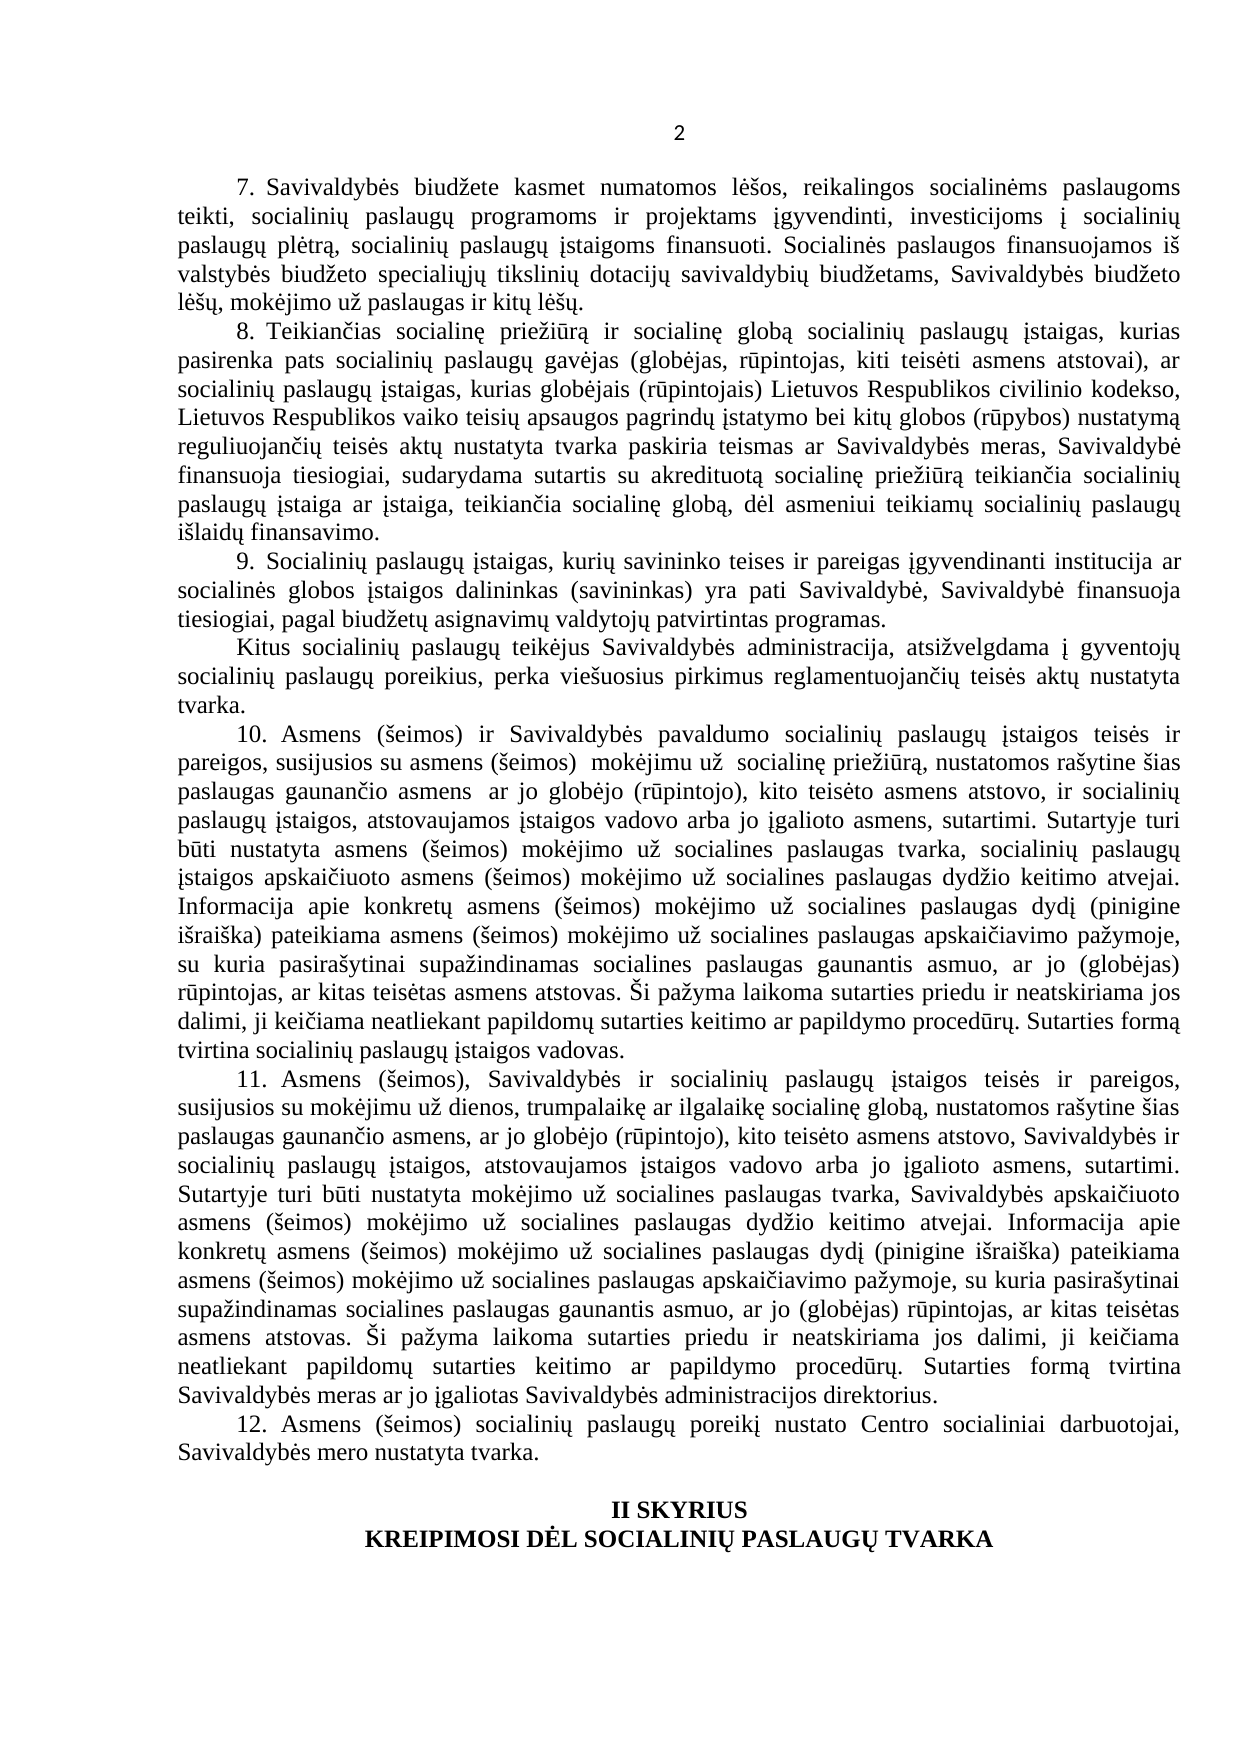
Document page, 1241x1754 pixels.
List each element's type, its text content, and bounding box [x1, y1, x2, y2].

text Kitus socialinių paslaugų teikėjus Savivaldybės administracija, atsižvelgdama į gyventojų socialinių paslaugų poreikius, perka viešuosius pirkimus reglamentuojančių teisės aktų nustatyta tvarka. [177, 632, 1181, 719]
text 9. Socialinių paslaugų įstaigas, kurių savininko teises ir pareigas įgyvendinanti institucija ar socialinės globos įstaigos dalininkas (savininkas) yra pati Savivaldybė, Savivaldybė finansuoja tiesiogiai, pagal biudžetų asignavimų valdytojų patvirtintas programas. [177, 546, 1181, 632]
text 8. Teikiančias socialinę priežiūrą ir socialinę globą socialinių paslaugų įstaigas, kurias pasirenka pats socialinių paslaugų gavėjas (globėjas, rūpintojas, kiti teisėti asmens atstovai), ar socialinių paslaugų įstaigas, kurias globėjais (rūpintojais) Lietuvos Respublikos civilinio kodekso, Lietuvos Respublikos vaiko teisių apsaugos pagrindų įstatymo bei kitų globos (rūpybos) nustatymą reguliuojančių teisės aktų nustatyta tvarka paskiria teismas ar Savivaldybės meras, Savivaldybė finansuoja tiesiogiai, sudarydama sutartis su akredituotą socialinę priežiūrą teikiančia socialinių paslaugų įstaiga ar įstaiga, teikiančia socialinę globą, dėl asmeniui teikiamų socialinių paslaugų išlaidų finansavimo. [177, 316, 1181, 546]
text 10. Asmens (šeimos) ir Savivaldybės pavaldumo socialinių paslaugų įstaigos teisės ir pareigos, susijusios su asmens (šeimos) mokėjimu už socialinę priežiūrą, nustatomos rašytine šias paslaugas gaunančio asmens ar jo globėjo (rūpintojo), kito teisėto asmens atstovo, ir socialinių paslaugų įstaigos, atstovaujamos įstaigos vadovo arba jo įgalioto asmens, sutartimi. Sutartyje turi būti nustatyta asmens (šeimos) mokėjimo už socialines paslaugas tvarka, socialinių paslaugų įstaigos apskaičiuoto asmens (šeimos) mokėjimo už socialines paslaugas dydžio keitimo atvejai. Informacija apie konkretų asmens (šeimos) mokėjimo už socialines paslaugas dydį (pinigine išraiška) pateikiama asmens (šeimos) mokėjimo už socialines paslaugas apskaičiavimo pažymoje, su kuria pasirašytinai supažindinamas socialines paslaugas gaunantis asmuo, ar jo (globėjas) rūpintojas, ar kitas teisėtas asmens atstovas. Ši pažyma laikoma sutarties priedu ir neatskiriama jos dalimi, ji keičiama neatliekant papildomų sutarties keitimo ar papildymo procedūrų. Sutarties formą tvirtina socialinių paslaugų įstaigos vadovas. [177, 719, 1181, 1064]
text II SKYRIUS [177, 1495, 1181, 1524]
text 7. Savivaldybės biudžete kasmet numatomos lėšos, reikalingos socialinėms paslaugoms teikti, socialinių paslaugų programoms ir projektams įgyvendinti, investicijoms į socialinių paslaugų plėtrą, socialinių paslaugų įstaigoms finansuoti. Socialinės paslaugos finansuojamos iš valstybės biudžeto specialiųjų tikslinių dotacijų savivaldybių biudžetams, Savivaldybės biudžeto lėšų, mokėjimo už paslaugas ir kitų lėšų. [177, 172, 1181, 316]
text 11. Asmens (šeimos), Savivaldybės ir socialinių paslaugų įstaigos teisės ir pareigos, susijusios su mokėjimu už dienos, trumpalaikę ar ilgalaikę socialinę globą, nustatomos rašytine šias paslaugas gaunančio asmens, ar jo globėjo (rūpintojo), kito teisėto asmens atstovo, Savivaldybės ir socialinių paslaugų įstaigos, atstovaujamos įstaigos vadovo arba jo įgalioto asmens, sutartimi. Sutartyje turi būti nustatyta mokėjimo už socialines paslaugas tvarka, Savivaldybės apskaičiuoto asmens (šeimos) mokėjimo už socialines paslaugas dydžio keitimo atvejai. Informacija apie konkretų asmens (šeimos) mokėjimo už socialines paslaugas dydį (pinigine išraiška) pateikiama asmens (šeimos) mokėjimo už socialines paslaugas apskaičiavimo pažymoje, su kuria pasirašytinai supažindinamas socialines paslaugas gaunantis asmuo, ar jo (globėjas) rūpintojas, ar kitas teisėtas asmens atstovas. Ši pažyma laikoma sutarties priedu ir neatskiriama jos dalimi, ji keičiama neatliekant papildomų sutarties keitimo ar papildymo procedūrų. Sutarties formą tvirtina Savivaldybės meras ar jo įgaliotas Savivaldybės administracijos direktorius. [177, 1064, 1181, 1409]
text KREIPIMOSI DĖL SOCIALINIŲ PASLAUGŲ TVARKA [177, 1524, 1181, 1552]
text 12. Asmens (šeimos) socialinių paslaugų poreikį nustato Centro socialiniai darbuotojai, Savivaldybės mero nustatyta tvarka. [177, 1409, 1181, 1466]
